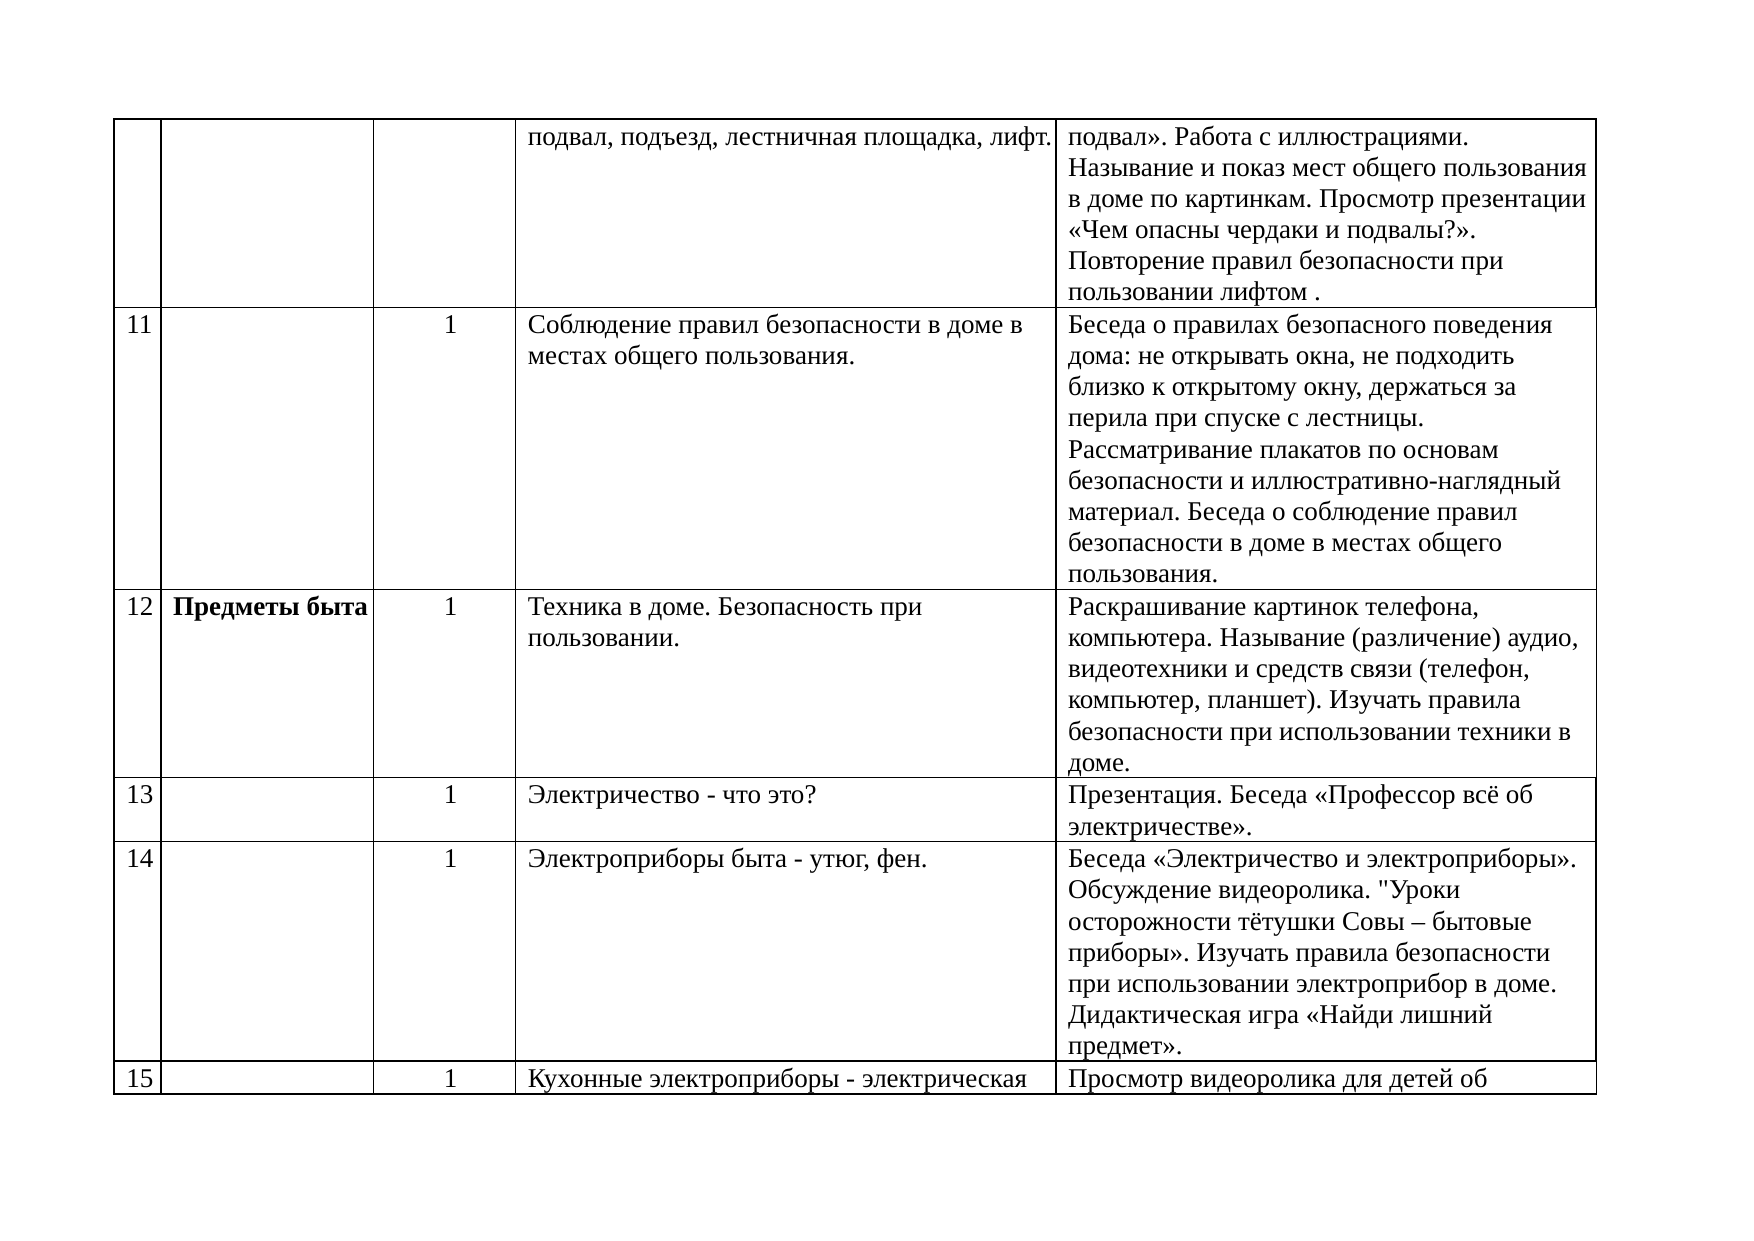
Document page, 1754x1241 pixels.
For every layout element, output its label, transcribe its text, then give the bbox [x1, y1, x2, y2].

table_cell Соблюдение правил безопасности в доме в местах общего пользования. [516, 308, 1055, 588]
table_cell Предметы быта [162, 590, 373, 777]
table_cell Электричество - что это? [516, 778, 1055, 841]
table_cell 13 [115, 778, 160, 841]
table_cell [162, 308, 373, 588]
table_cell 1 [374, 308, 515, 588]
table_cell 15 [115, 1062, 160, 1093]
table_cell Раскрашивание картинок телефона, компьютера. Называние (различение) аудио, видеотехники и средств связи (телефон, компьютер, планшет). Изучать правила безопасности при использовании техники в доме. [1057, 590, 1596, 777]
table_cell 1 [374, 778, 515, 841]
table_cell 1 [374, 1062, 515, 1093]
table_cell Просмотр видеоролика для детей об [1057, 1062, 1596, 1093]
table_cell подвал». Работа с иллюстрациями. Называние и показ мест общего пользования в доме по картинкам. Просмотр презентации «Чем опасны чердаки и подвалы?». Повторение правил безопасности при пользовании лифтом . [1057, 120, 1595, 307]
table_cell Беседа о правилах безопасного поведения дома: не открывать окна, не подходить близко к открытому окну, держаться за перила при спуске с лестницы. Рассматривание плакатов по основам безопасности и иллюстративно-наглядный материал. Беседа о соблюдение правил безопасности в доме в местах общего пользования. [1057, 308, 1596, 588]
table_cell 12 [115, 590, 160, 777]
table_cell Техника в доме. Безопасность при пользовании. [516, 590, 1055, 777]
table_cell 11 [115, 308, 160, 588]
table_cell [162, 1062, 373, 1093]
table_cell Электроприборы быта - утюг, фен. [516, 842, 1055, 1060]
table_cell Кухонные электроприборы - электрическая [516, 1062, 1055, 1093]
table_cell Беседа «Электричество и электроприборы». Обсуждение видеоролика. "Уроки осторожности тётушки Совы – бытовые приборы». Изучать правила безопасности при использовании электроприбор в доме. Дидактическая игра «Найди лишний предмет». [1057, 842, 1595, 1060]
table_cell Презентация. Беседа «Профессор всё об электричестве». [1057, 778, 1595, 841]
table_cell [162, 120, 373, 307]
table_cell подвал, подъезд, лестничная площадка, лифт. [516, 120, 1055, 307]
table_cell 1 [374, 590, 515, 777]
table_cell [115, 120, 160, 307]
table_cell [162, 778, 373, 841]
table_cell [162, 842, 373, 1060]
table_cell [374, 120, 515, 307]
table_cell 1 [374, 842, 515, 1060]
table_cell 14 [115, 842, 160, 1060]
